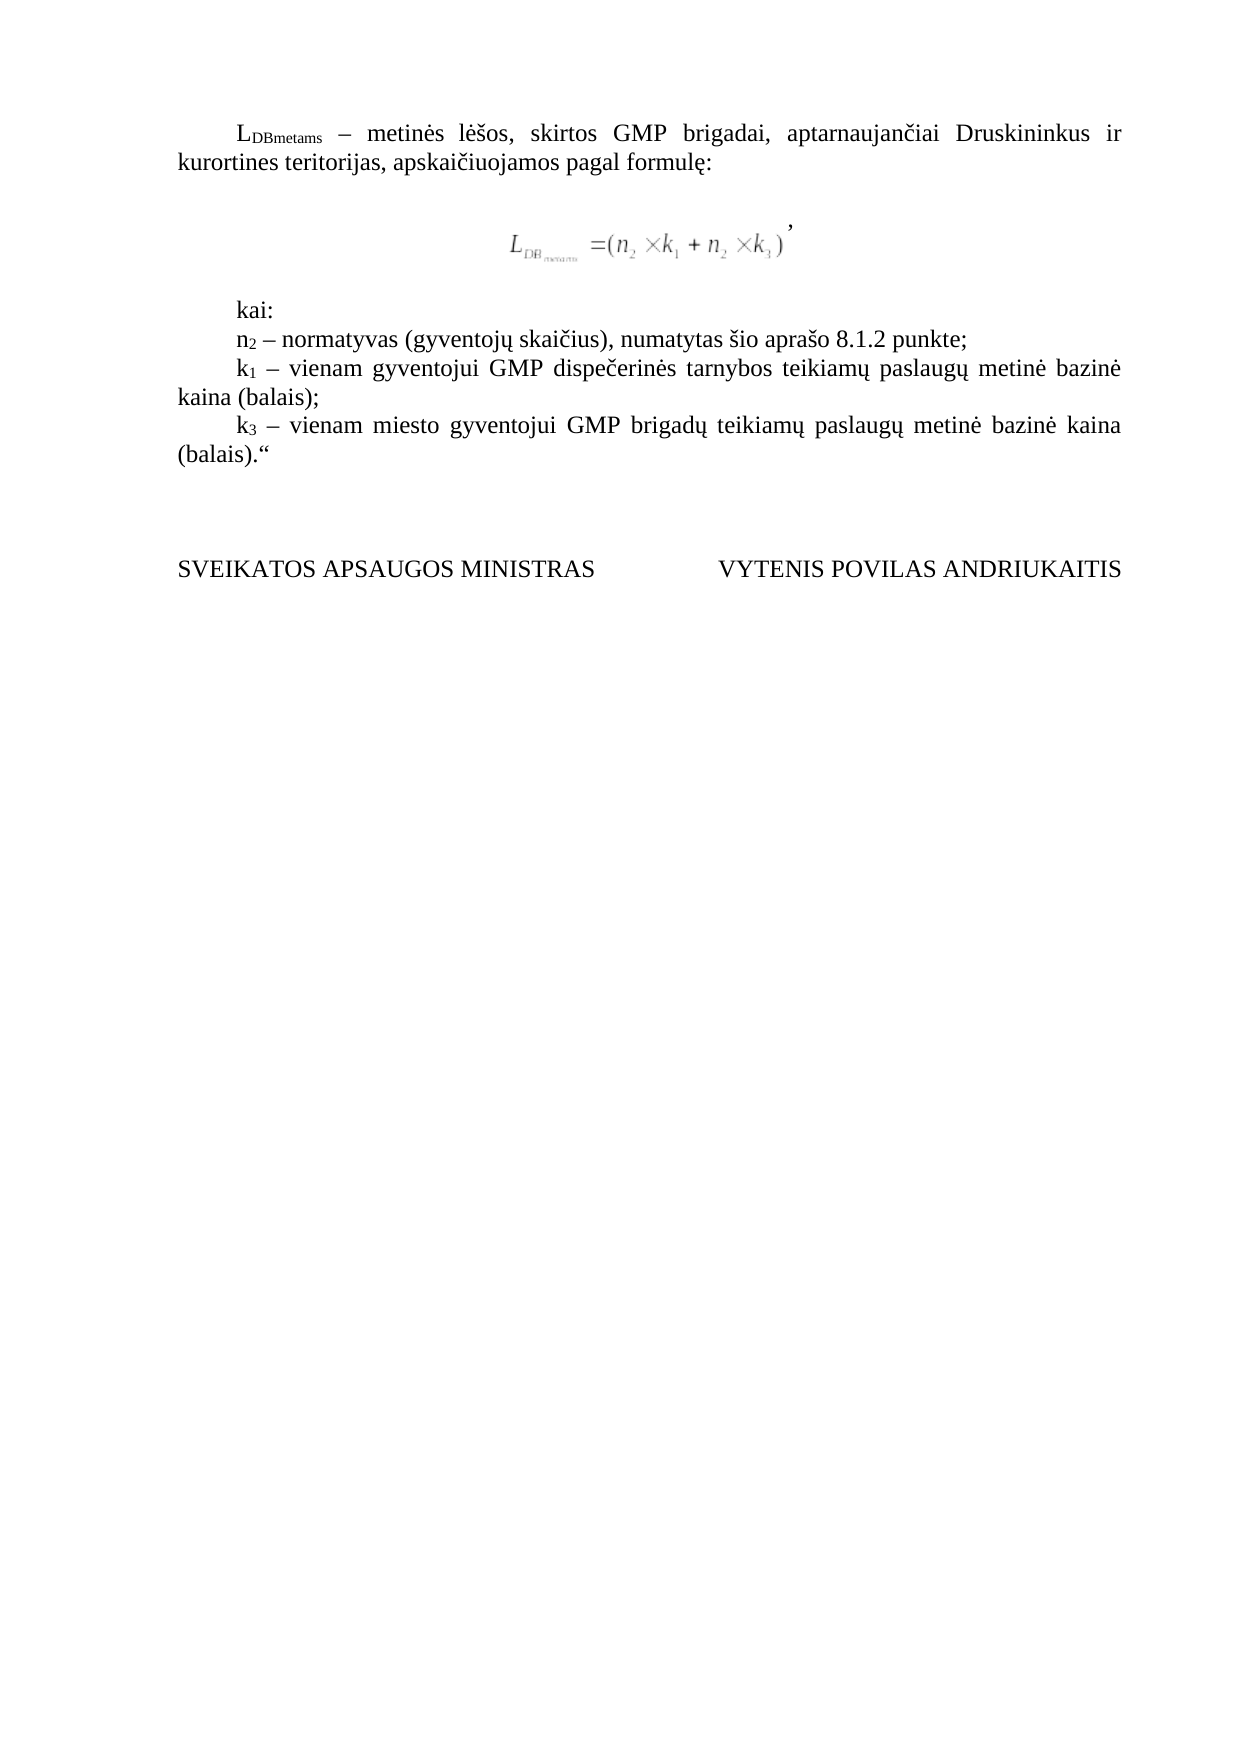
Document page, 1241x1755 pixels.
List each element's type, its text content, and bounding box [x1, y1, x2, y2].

text SVEIKATOS APSAUGOS MINISTRAS VYTENIS POVILAS ANDRIUKAITIS [177, 554, 1122, 583]
text k1 – vienam gyventojui GMP dispečerinės tarnybos teikiamų paslaugų metinė bazinė kaina (balais); [177, 353, 1122, 410]
text k3 – vienam miesto gyventojui GMP brigadų teikiamų paslaugų metinė bazinė kaina (balais).“ [177, 410, 1122, 468]
text LDBmetams=(n2xk1+n2xk3), [177, 204, 1122, 267]
text kai: [177, 295, 1122, 324]
text n2 – normatyvas (gyventojų skaičius), numatytas šio aprašo 8.1.2 punkte; [177, 324, 1122, 353]
text LDBmetams – metinės lėšos, skirtos GMP brigadai, aptarnaujančiai Druskininkus ir kurortines teritorijas, apskaičiuojamos pagal formulę: [177, 118, 1122, 176]
